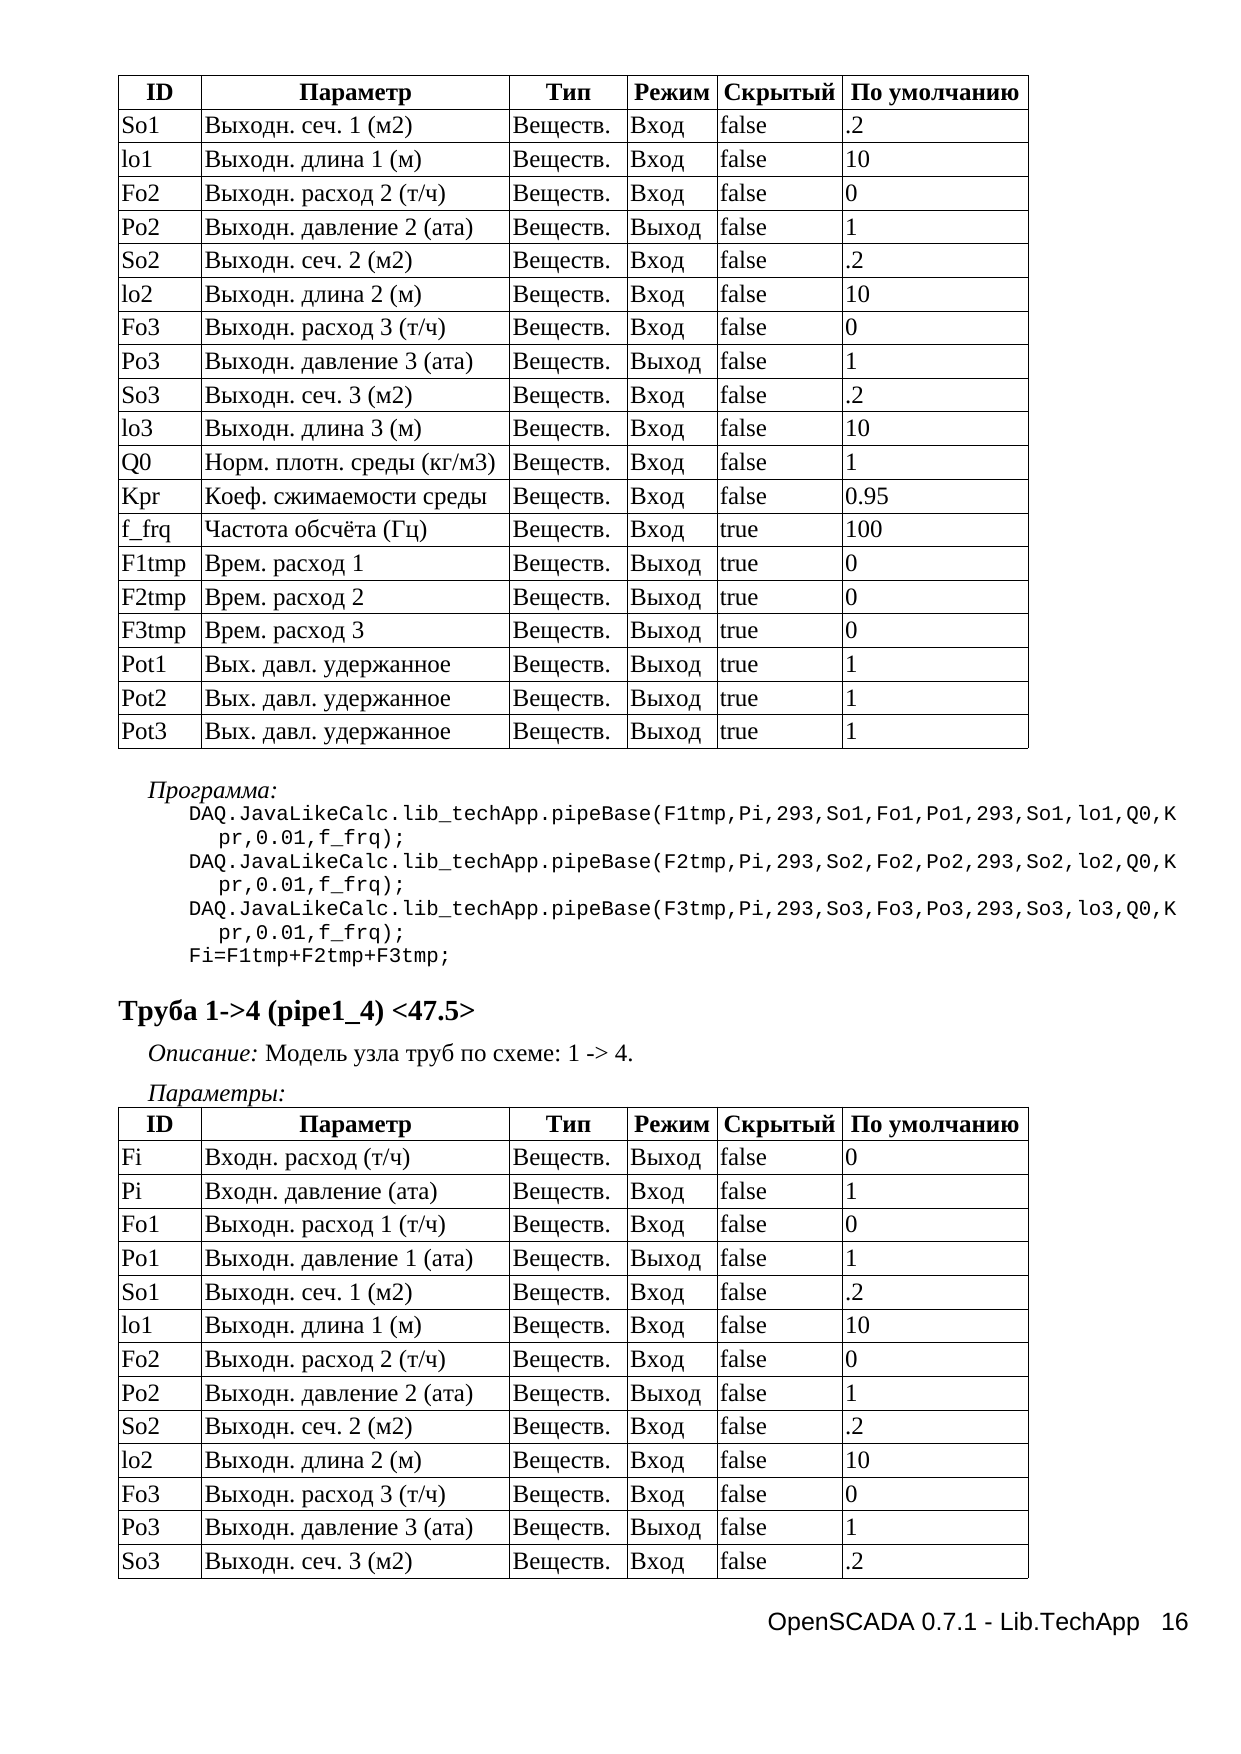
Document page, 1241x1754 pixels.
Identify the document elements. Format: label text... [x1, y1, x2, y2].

table_cell Веществ. [510, 446, 627, 479]
table_cell Веществ. [510, 1511, 627, 1544]
table_cell .2 [843, 1545, 1028, 1578]
table_cell 1 [843, 1377, 1028, 1409]
table_cell 0 [843, 1141, 1028, 1174]
table_header Тип [510, 76, 627, 109]
table_header Режим [628, 1108, 717, 1140]
table_cell lo1 [119, 143, 201, 176]
table_header Тип [510, 1108, 627, 1140]
table_cell .2 [843, 379, 1028, 411]
table_cell 1 [843, 1175, 1028, 1208]
table_cell Веществ. [510, 1545, 627, 1578]
table_cell Вход [628, 1276, 717, 1308]
table_cell 0 [843, 1209, 1028, 1241]
table_cell Pi [119, 1175, 201, 1208]
table_cell false [718, 1141, 842, 1174]
table_cell Веществ. [510, 278, 627, 311]
table_cell Веществ. [510, 412, 627, 445]
table_cell Вход [628, 244, 717, 277]
table_cell Выход [628, 682, 717, 714]
table_cell Kpr [119, 480, 201, 512]
text DAQ.JavaLikeCalc.lib_techApp.pipeBase(F3tmp,Pi,293,So3,Fo3,Po3,293,So3,lo3,Q0,Kpr,0.01,f_frq); [189, 898, 1188, 945]
table_cell Po3 [119, 345, 201, 378]
table_cell Веществ. [510, 1141, 627, 1174]
table_cell true [718, 715, 842, 748]
table_cell 1 [843, 1511, 1028, 1544]
table_cell Веществ. [510, 143, 627, 176]
table_cell true [718, 682, 842, 714]
table_cell 0 [843, 581, 1028, 613]
table_cell Веществ. [510, 1175, 627, 1208]
table_cell 1 [843, 1242, 1028, 1275]
table_cell 0 [843, 614, 1028, 647]
table_cell false [718, 412, 842, 445]
table_cell lo2 [119, 278, 201, 311]
table_cell Выходн. сеч. 2 (м2) [202, 244, 509, 277]
table_cell Частота обсчёта (Гц) [202, 514, 509, 546]
table_cell Вход [628, 1545, 717, 1578]
table_cell Вход [628, 1343, 717, 1376]
table_cell true [718, 547, 842, 580]
table_cell Веществ. [510, 581, 627, 613]
table_cell Po2 [119, 211, 201, 243]
table_cell false [718, 1242, 842, 1275]
table_cell Вход [628, 143, 717, 176]
table_cell Вход [628, 480, 717, 512]
table_cell Вых. давл. удержанное [202, 715, 509, 748]
table_cell F1tmp [119, 547, 201, 580]
table_cell Врем. расход 2 [202, 581, 509, 613]
table_cell Выход [628, 648, 717, 681]
table_cell 10 [843, 1444, 1028, 1477]
table_cell Выходн. длина 1 (м) [202, 1310, 509, 1342]
table_cell false [718, 1545, 842, 1578]
table_cell Веществ. [510, 1242, 627, 1275]
table_cell Выходн. длина 2 (м) [202, 278, 509, 311]
table_cell Выход [628, 715, 717, 748]
table_cell Выходн. длина 1 (м) [202, 143, 509, 176]
table_cell .2 [843, 244, 1028, 277]
table_cell false [718, 1511, 842, 1544]
table_cell Веществ. [510, 345, 627, 378]
table_cell f_frq [119, 514, 201, 546]
table_cell Веществ. [510, 514, 627, 546]
table_cell 0 [843, 177, 1028, 209]
table_cell Выходн. длина 2 (м) [202, 1444, 509, 1477]
table_cell .2 [843, 1276, 1028, 1308]
table_cell false [718, 244, 842, 277]
table_cell false [718, 143, 842, 176]
table_header Режим [628, 76, 717, 109]
table_cell false [718, 110, 842, 142]
table_cell Po3 [119, 1511, 201, 1544]
table_cell false [718, 1343, 842, 1376]
table_cell Выходн. сеч. 3 (м2) [202, 379, 509, 411]
table_cell So1 [119, 110, 201, 142]
table_cell Веществ. [510, 1276, 627, 1308]
table_header Параметр [202, 76, 509, 109]
table_cell So1 [119, 1276, 201, 1308]
table_cell false [718, 1377, 842, 1409]
table_cell false [718, 480, 842, 512]
list Параметры: [118, 1079, 1188, 1107]
table_cell Выходн. расход 2 (т/ч) [202, 177, 509, 209]
table_cell lo1 [119, 1310, 201, 1342]
table_cell 0 [843, 1343, 1028, 1376]
table_cell Веществ. [510, 110, 627, 142]
table_cell Веществ. [510, 1478, 627, 1510]
table_cell Веществ. [510, 379, 627, 411]
table_cell true [718, 514, 842, 546]
table_cell Вход [628, 1478, 717, 1510]
table_cell Вход [628, 1175, 717, 1208]
table_cell Выходн. давление 3 (ата) [202, 345, 509, 378]
table_cell Врем. расход 1 [202, 547, 509, 580]
table_cell Вых. давл. удержанное [202, 648, 509, 681]
table_cell Pot1 [119, 648, 201, 681]
table_cell .2 [843, 110, 1028, 142]
table_cell Веществ. [510, 244, 627, 277]
table_cell false [718, 1310, 842, 1342]
table_cell Выходн. длина 3 (м) [202, 412, 509, 445]
table_cell Вход [628, 110, 717, 142]
table_cell Веществ. [510, 715, 627, 748]
table_cell 0 [843, 1478, 1028, 1510]
table_cell false [718, 177, 842, 209]
text DAQ.JavaLikeCalc.lib_techApp.pipeBase(F1tmp,Pi,293,So1,Fo1,Po1,293,So1,lo1,Q0,Kpr,0.01,f_frq); [189, 803, 1188, 851]
table_cell 1 [843, 648, 1028, 681]
table_header ID [119, 76, 201, 109]
table_cell Вых. давл. удержанное [202, 682, 509, 714]
table_cell F3tmp [119, 614, 201, 647]
table_cell Веществ. [510, 1411, 627, 1443]
table_cell Fo2 [119, 177, 201, 209]
text Fi=F1tmp+F2tmp+F3tmp; [189, 945, 1188, 969]
table_cell Вход [628, 278, 717, 311]
table_cell true [718, 648, 842, 681]
table_cell false [718, 211, 842, 243]
table_cell Выход [628, 581, 717, 613]
table_header Скрытый [718, 1108, 842, 1140]
table_cell Выходн. расход 1 (т/ч) [202, 1209, 509, 1241]
table_cell Выход [628, 1377, 717, 1409]
table_cell false [718, 379, 842, 411]
table_cell Выход [628, 547, 717, 580]
table_cell Вход [628, 412, 717, 445]
table_header Параметр [202, 1108, 509, 1140]
table_cell Вход [628, 1209, 717, 1241]
table_cell Po1 [119, 1242, 201, 1275]
table_cell .2 [843, 1411, 1028, 1443]
table_header Скрытый [718, 76, 842, 109]
list Программа: [118, 776, 1188, 803]
table_cell false [718, 312, 842, 344]
subtitle Труба 1->4 (pipe1_4) <47.5> [118, 994, 1188, 1026]
table_cell 0 [843, 312, 1028, 344]
table_cell Вход [628, 514, 717, 546]
table_cell Веществ. [510, 547, 627, 580]
table_header ID [119, 1108, 201, 1140]
table_cell Норм. плотн. среды (кг/м3) [202, 446, 509, 479]
table_cell Вход [628, 1411, 717, 1443]
table_cell false [718, 278, 842, 311]
table_cell F2tmp [119, 581, 201, 613]
table_cell Коеф. сжимаемости среды [202, 480, 509, 512]
table_cell Выход [628, 211, 717, 243]
table_cell 1 [843, 211, 1028, 243]
table_cell Выход [628, 1141, 717, 1174]
table_cell 10 [843, 412, 1028, 445]
table_cell false [718, 1276, 842, 1308]
table_cell lo2 [119, 1444, 201, 1477]
table_cell Выходн. расход 2 (т/ч) [202, 1343, 509, 1376]
table_cell So3 [119, 379, 201, 411]
text Описание: Модель узла труб по схеме: 1 -> 4. [118, 1039, 1188, 1066]
text DAQ.JavaLikeCalc.lib_techApp.pipeBase(F2tmp,Pi,293,So2,Fo2,Po2,293,So2,lo2,Q0,Kpr,0.01,f_frq); [189, 851, 1188, 898]
table_header По умолчанию [843, 76, 1028, 109]
table_cell lo3 [119, 412, 201, 445]
table_cell Вход [628, 1310, 717, 1342]
table_cell Pot3 [119, 715, 201, 748]
table_cell false [718, 1478, 842, 1510]
table_cell Врем. расход 3 [202, 614, 509, 647]
table_cell Выходн. давление 2 (ата) [202, 1377, 509, 1409]
table_cell true [718, 581, 842, 613]
table_cell Выходн. давление 1 (ата) [202, 1242, 509, 1275]
table_cell 100 [843, 514, 1028, 546]
table_cell Po2 [119, 1377, 201, 1409]
table_cell 10 [843, 143, 1028, 176]
table_cell Вход [628, 177, 717, 209]
table_cell Выходн. давление 3 (ата) [202, 1511, 509, 1544]
table_cell Веществ. [510, 1209, 627, 1241]
table_cell Веществ. [510, 177, 627, 209]
table_cell Выходн. расход 3 (т/ч) [202, 1478, 509, 1510]
table_cell Вход [628, 312, 717, 344]
table_cell 1 [843, 446, 1028, 479]
table_cell Входн. расход (т/ч) [202, 1141, 509, 1174]
table_cell Выход [628, 614, 717, 647]
table_cell 0 [843, 547, 1028, 580]
table_cell 10 [843, 1310, 1028, 1342]
table_cell 1 [843, 682, 1028, 714]
table_cell Выходн. сеч. 3 (м2) [202, 1545, 509, 1578]
table_cell Веществ. [510, 1310, 627, 1342]
table_cell Fi [119, 1141, 201, 1174]
table_cell Fo1 [119, 1209, 201, 1241]
table_cell Выходн. сеч. 1 (м2) [202, 1276, 509, 1308]
table_cell false [718, 446, 842, 479]
table_cell Выходн. давление 2 (ата) [202, 211, 509, 243]
table_cell Веществ. [510, 480, 627, 512]
table_header По умолчанию [843, 1108, 1028, 1140]
table_cell Веществ. [510, 1343, 627, 1376]
table_cell Fo3 [119, 312, 201, 344]
table_cell Веществ. [510, 682, 627, 714]
table_cell Веществ. [510, 1444, 627, 1477]
table_cell Q0 [119, 446, 201, 479]
table_cell Веществ. [510, 648, 627, 681]
table_cell 1 [843, 345, 1028, 378]
table_cell false [718, 1175, 842, 1208]
table_cell Вход [628, 379, 717, 411]
table_cell Выходн. расход 3 (т/ч) [202, 312, 509, 344]
table_cell Веществ. [510, 614, 627, 647]
table_cell true [718, 614, 842, 647]
table_cell Fo3 [119, 1478, 201, 1510]
table_cell 0.95 [843, 480, 1028, 512]
table_cell Выход [628, 345, 717, 378]
table_cell Выход [628, 1511, 717, 1544]
table_cell Входн. давление (ата) [202, 1175, 509, 1208]
table_cell So2 [119, 1411, 201, 1443]
table_cell Fo2 [119, 1343, 201, 1376]
table_cell 10 [843, 278, 1028, 311]
table_cell false [718, 345, 842, 378]
table_cell Веществ. [510, 312, 627, 344]
table_cell Выходн. сеч. 1 (м2) [202, 110, 509, 142]
table_cell Веществ. [510, 211, 627, 243]
table_cell Pot2 [119, 682, 201, 714]
table_cell Вход [628, 1444, 717, 1477]
table_cell So3 [119, 1545, 201, 1578]
table_cell Выход [628, 1242, 717, 1275]
table_cell false [718, 1411, 842, 1443]
table_cell 1 [843, 715, 1028, 748]
table_cell false [718, 1209, 842, 1241]
table_cell So2 [119, 244, 201, 277]
table_cell Выходн. сеч. 2 (м2) [202, 1411, 509, 1443]
table_cell false [718, 1444, 842, 1477]
table_cell Вход [628, 446, 717, 479]
table_cell Веществ. [510, 1377, 627, 1409]
